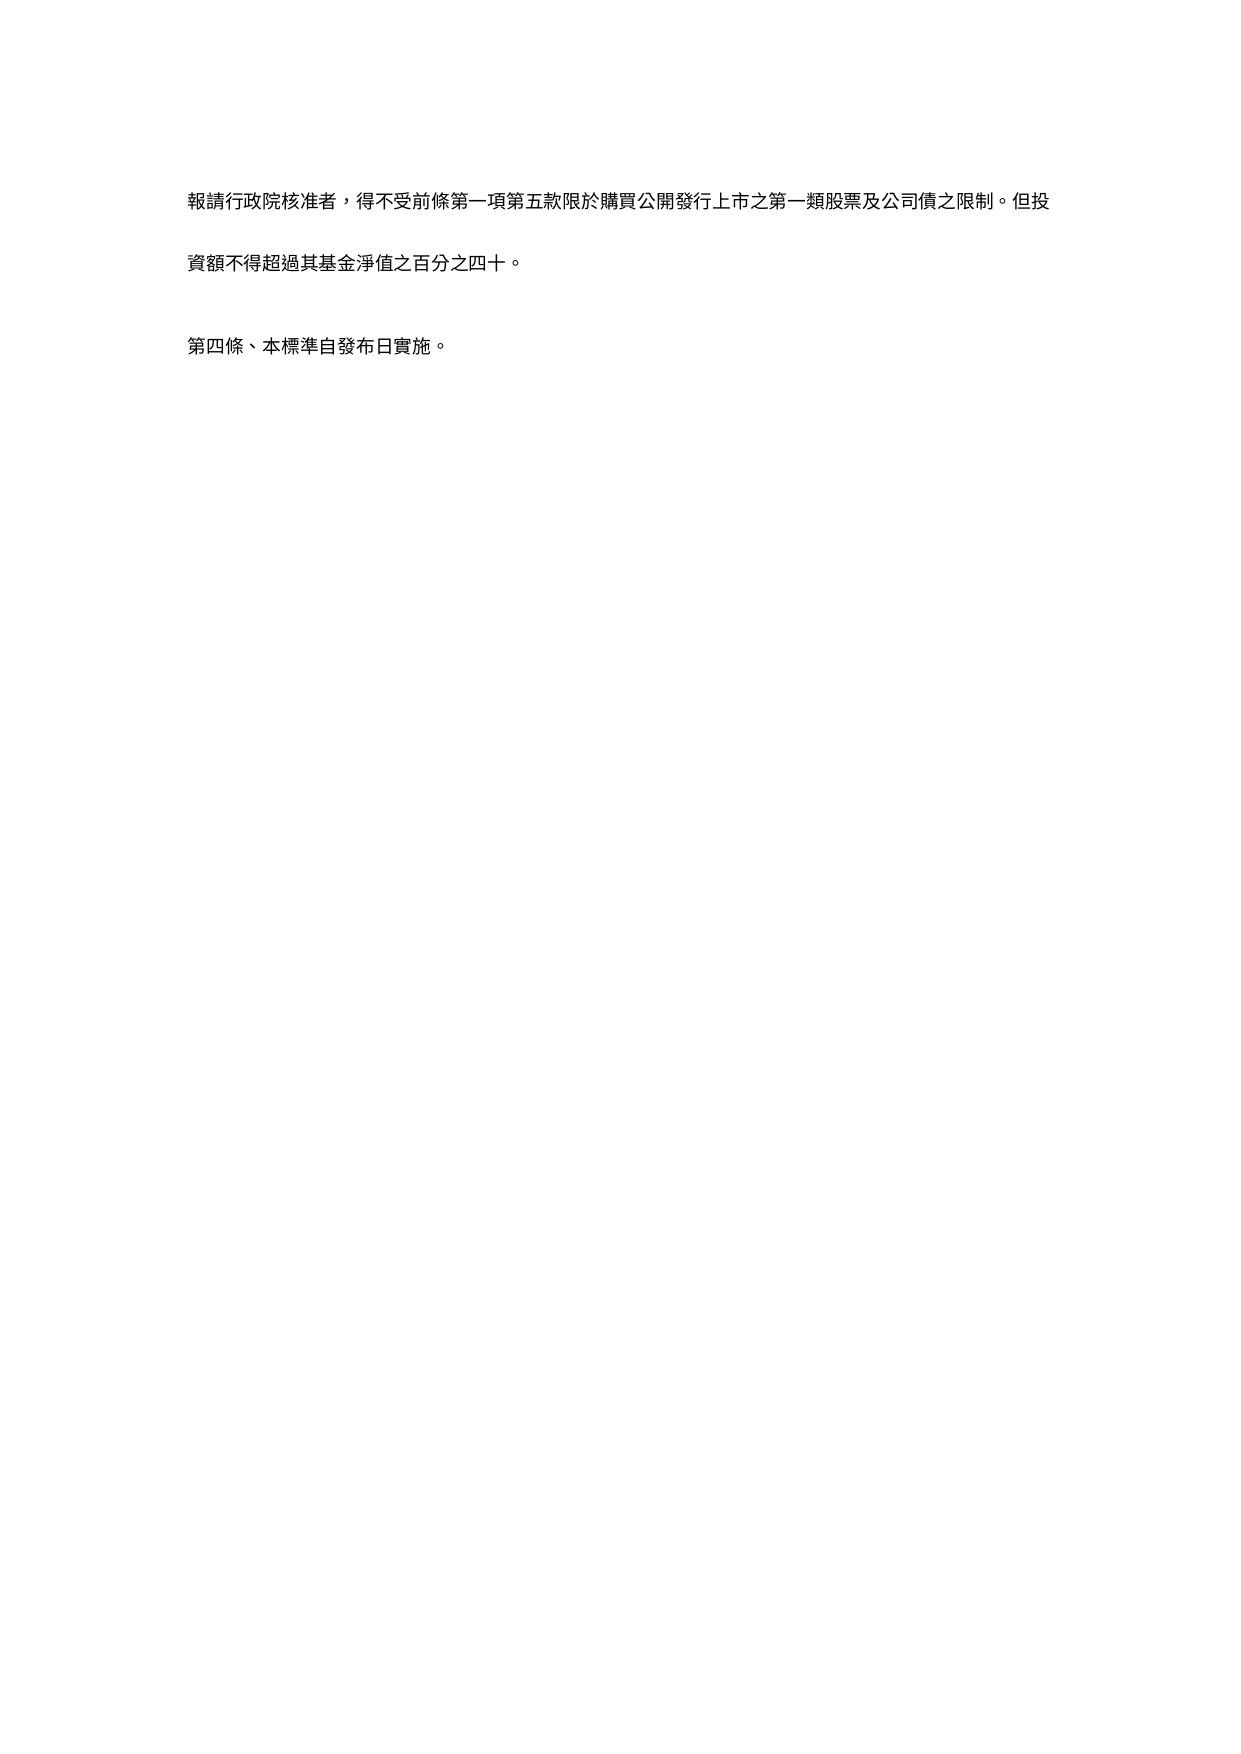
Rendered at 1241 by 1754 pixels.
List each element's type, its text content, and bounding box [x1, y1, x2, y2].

text 第四條、本標準自發布日實施。 [187, 304, 1053, 367]
text 報請行政院核准者，得不受前條第一項第五款限於購買公開發行上市之第一類股票及公司債之限制。但投資額不得超過其基金淨值之百分之四十。 [187, 158, 1053, 283]
